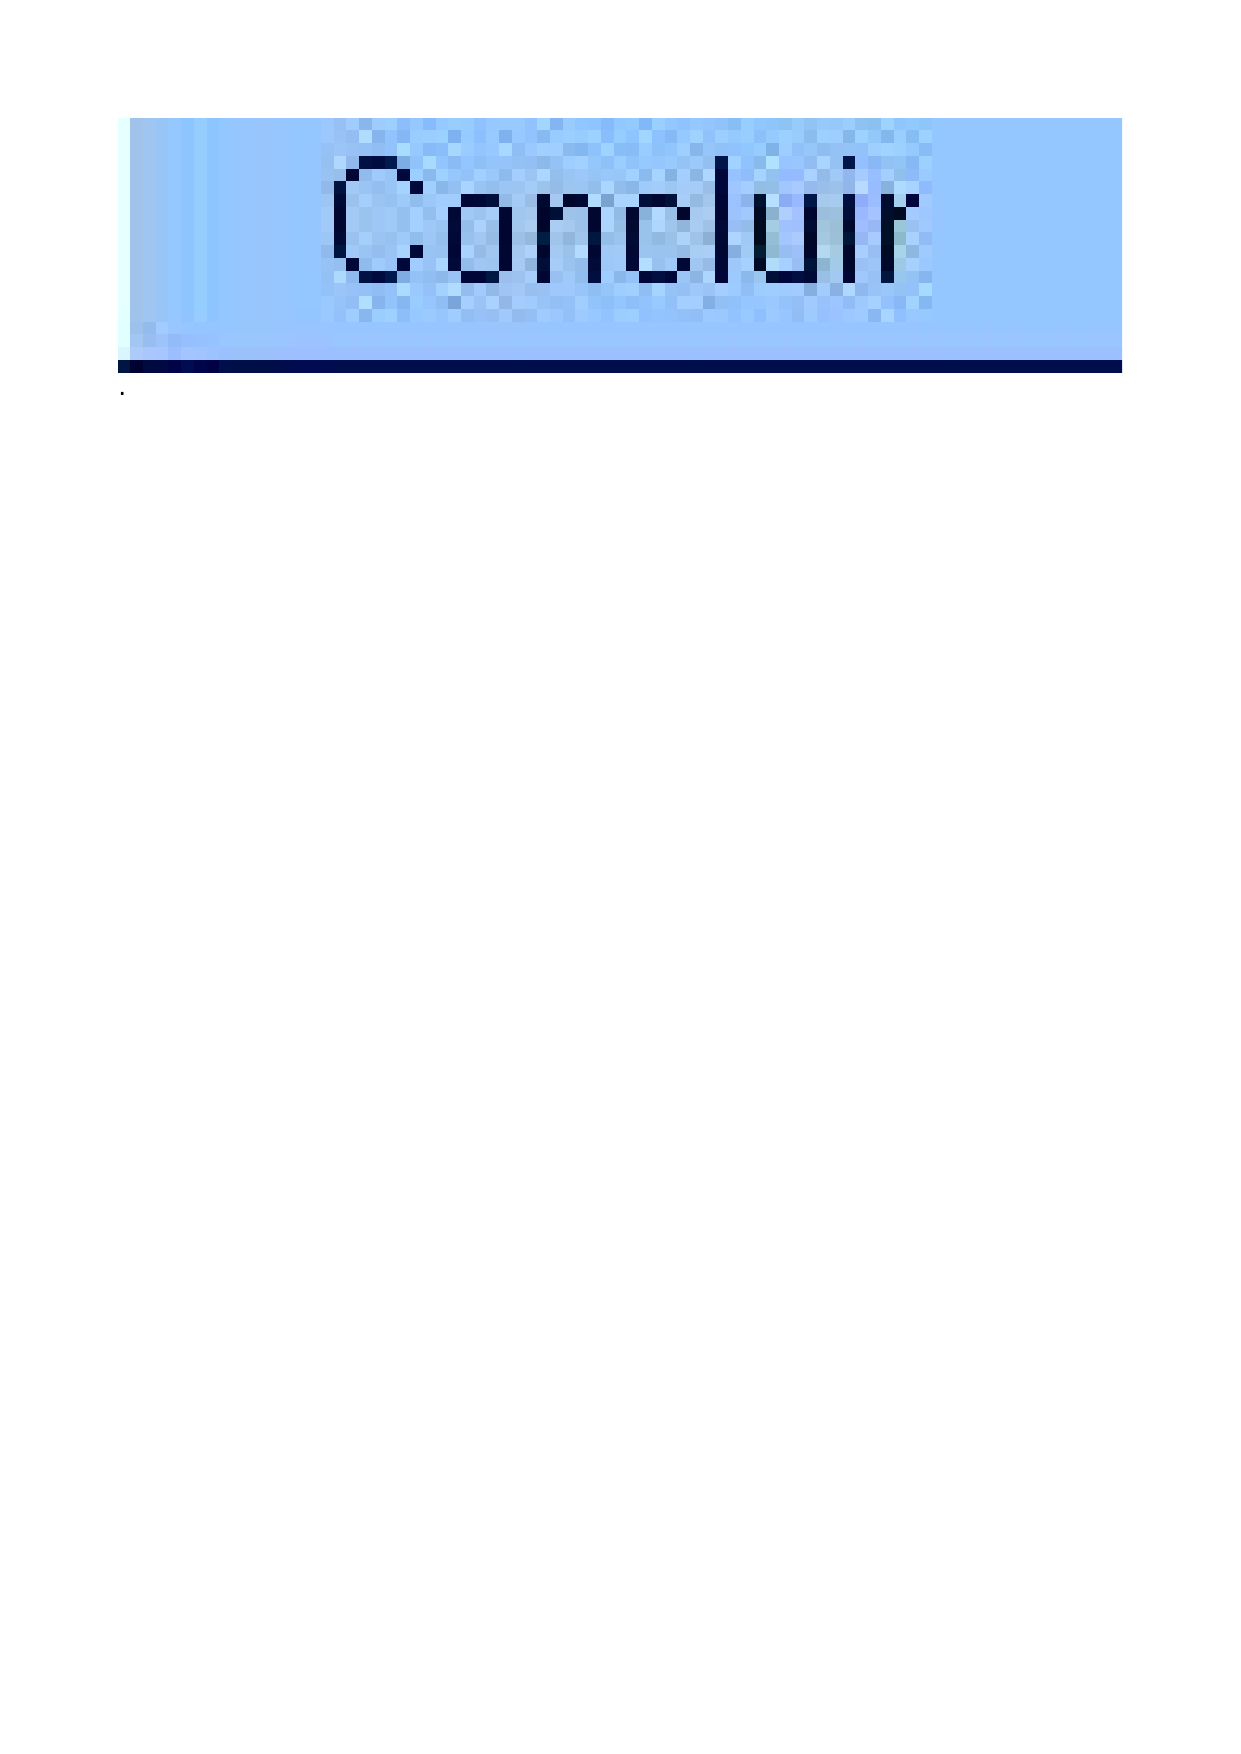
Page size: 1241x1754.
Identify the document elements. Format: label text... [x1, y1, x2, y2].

picture [118, 118, 1123, 373]
text . [118, 373, 1122, 401]
